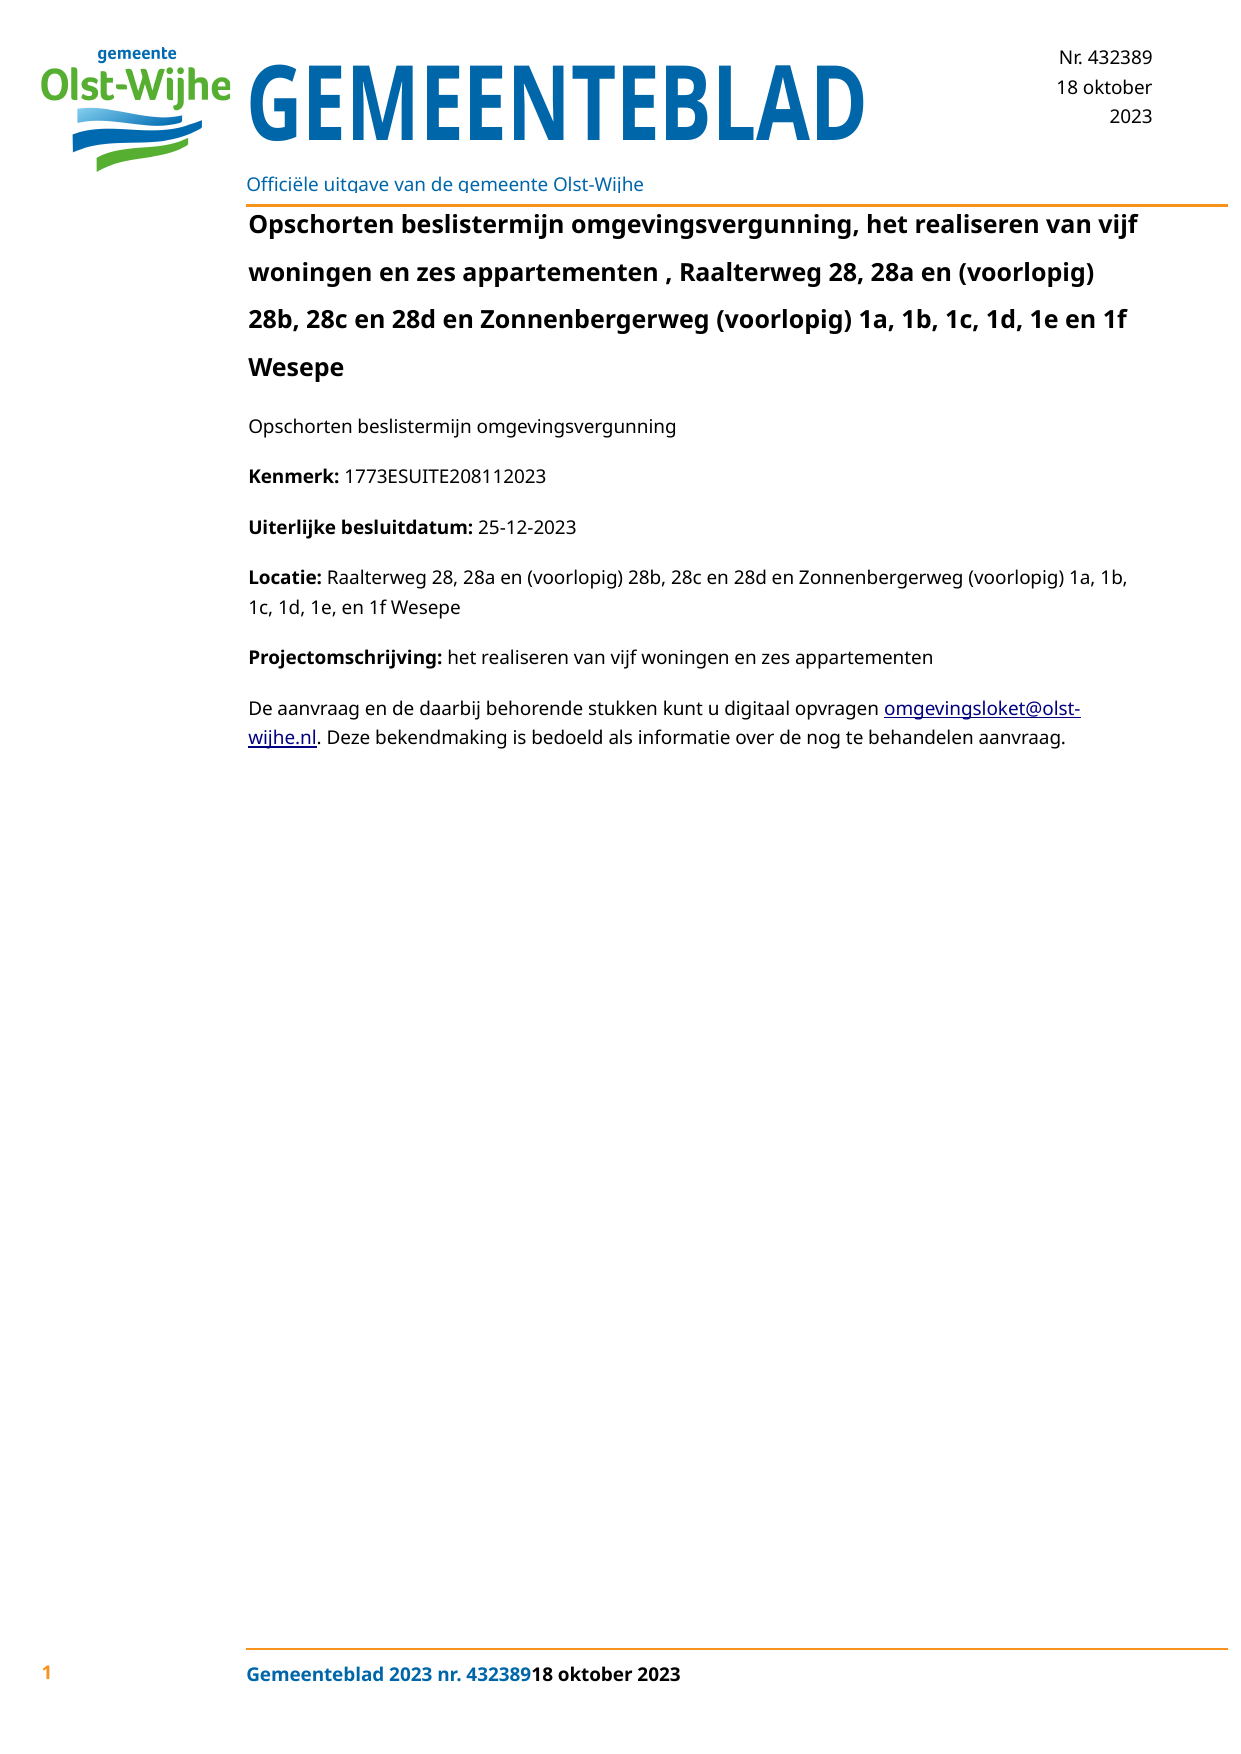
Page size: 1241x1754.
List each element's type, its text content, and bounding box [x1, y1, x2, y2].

text Opschorten beslistermijn omgevingsvergunning, het realiseren van vijf woningen en zes appartementen , Raalterweg 28, 28a en (voorlopig) 28b, 28c en 28d en Zonnenbergerweg (voorlopig) 1a, 1b, 1c, 1d, 1e en 1f Wesepe [248, 207, 1152, 384]
text Uiterlijke besluitdatum: 25-12-2023 [248, 514, 1152, 540]
text De aanvraag en de daarbij behorende stukken kunt u digitaal opvragen omgevingsloket@olst-wijhe.nl. Deze bekendmaking is bedoeld als informatie over de nog te behandelen aanvraag. [248, 695, 1152, 750]
picture [41, 47, 231, 172]
text Kenmerk: 1773ESUITE208112023 [248, 463, 1152, 489]
text Projectomschrijving: het realiseren van vijf woningen en zes appartementen [248, 644, 1152, 670]
text Locatie: Raalterweg 28, 28a en (voorlopig) 28b, 28c en 28d en Zonnenbergerweg (voorlopig) 1a, 1b, 1c, 1d, 1e, en 1f Wesepe [248, 564, 1152, 620]
text Opschorten beslistermijn omgevingsvergunning [248, 413, 1152, 439]
